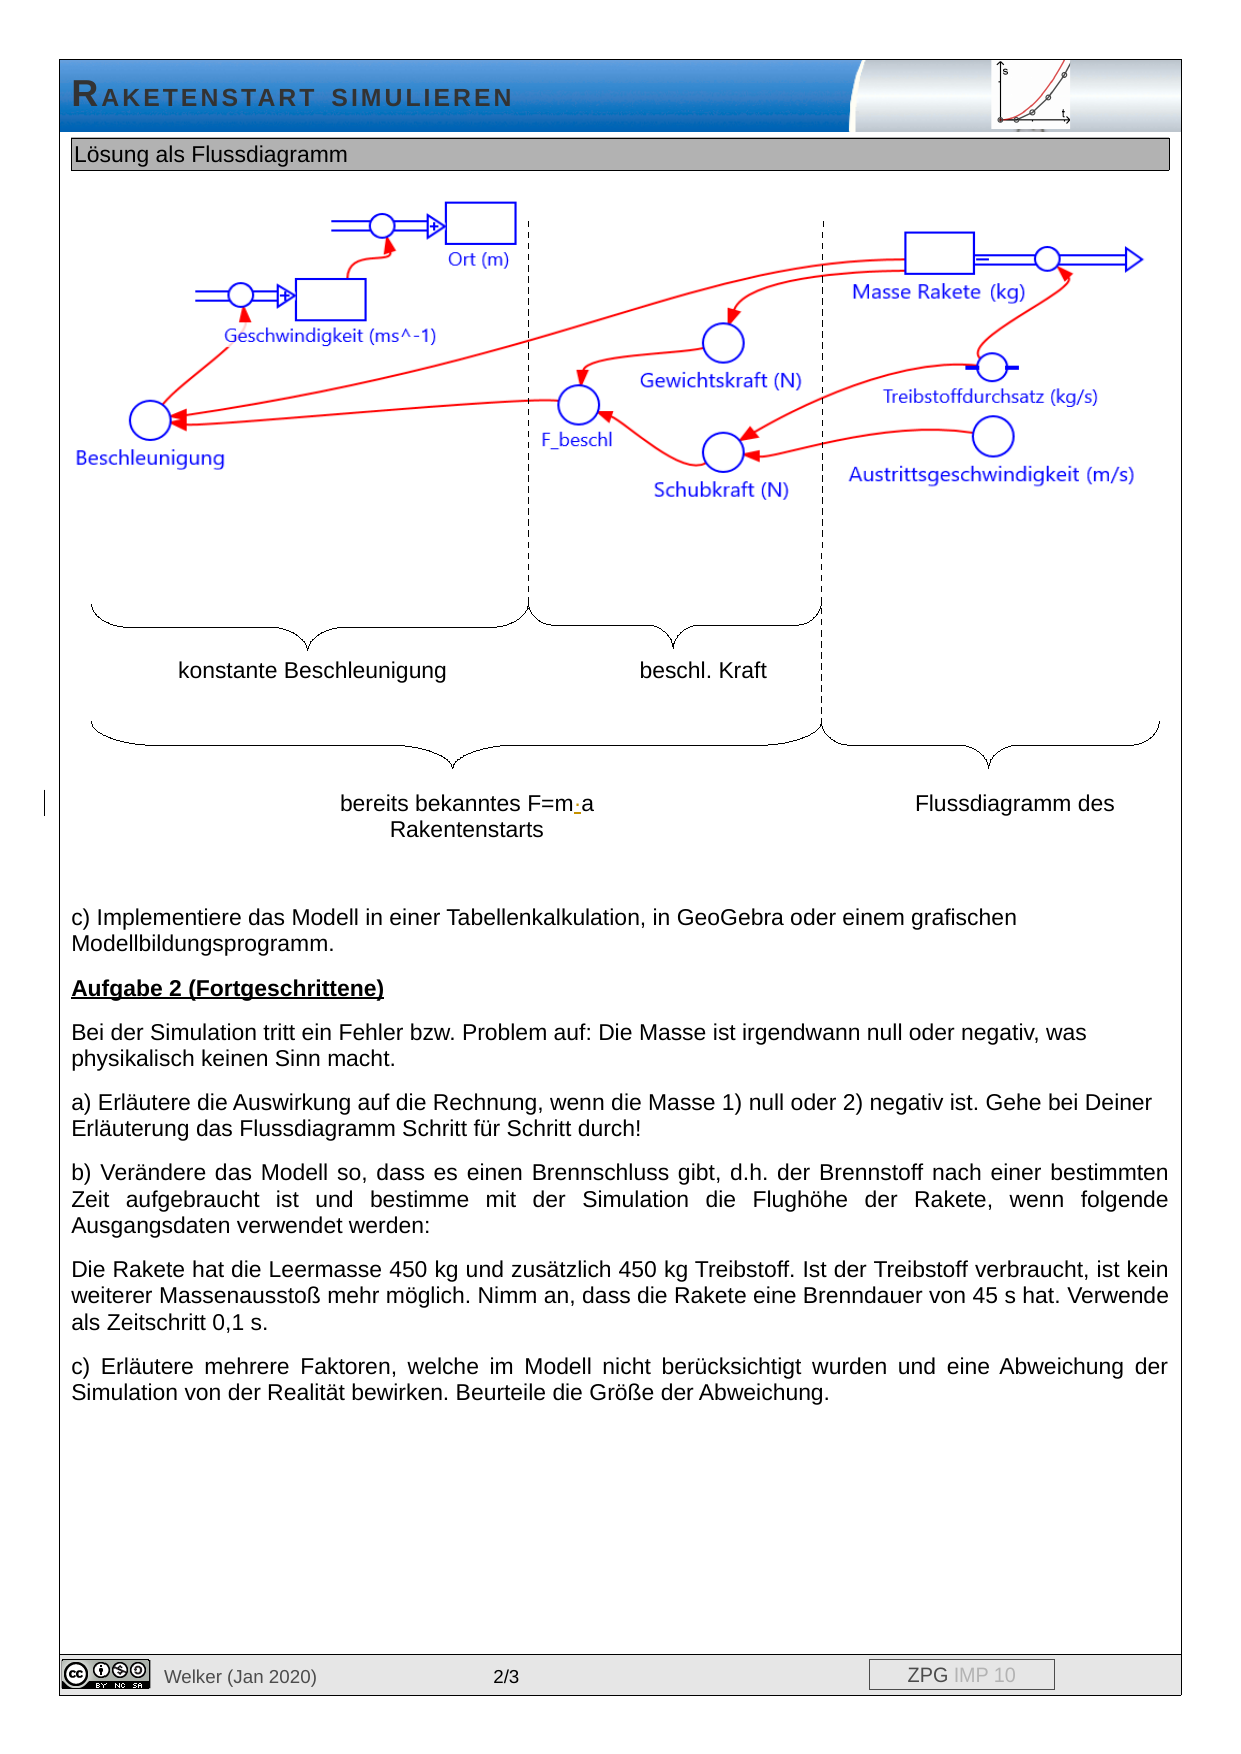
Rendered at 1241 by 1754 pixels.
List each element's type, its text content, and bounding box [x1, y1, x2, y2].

text Lösung als Flussdiagramm [72, 139, 1169, 170]
text Aufgabe 2 (Fortgeschrittene) [71, 974, 1169, 1001]
picture [71, 181, 1170, 570]
text c) Implementiere das Modell in einer Tabellenkalkulation, in GeoGebra oder einem grafischen Modellbildungsprogramm. [71, 904, 1169, 957]
text konstante Beschleunigung beschl. Kraft [71, 657, 1169, 684]
text b) Verändere das Modell so, dass es einen Brennschluss gibt, d.h. der Brennstoff nach einer bestimmten Zeit aufgebraucht ist und bestimme mit der Simulation die Flughöhe der Rakete, wenn folgende Ausgangsdaten verwendet werden: [71, 1159, 1169, 1238]
text bereits bekanntes F=m·a Flussdiagramm des Rakentenstarts [71, 789, 1169, 842]
text Die Rakete hat die Leermasse 450 kg und zusätzlich 450 kg Treibstoff. Ist der Treibstoff verbraucht, ist kein weiterer Massenausstoß mehr möglich. Nimm an, dass die Rakete eine Brenndauer von 45 s hat. Verwende als Zeitschritt 0,1 s. [71, 1256, 1169, 1335]
picture [61, 1659, 151, 1689]
text Bei der Simulation tritt ein Fehler bzw. Problem auf: Die Masse ist irgendwann null oder negativ, was physikalisch keinen Sinn macht. [71, 1018, 1169, 1071]
picture [60, 60, 1181, 132]
text c) Erläutere mehrere Faktoren, welche im Modell nicht berücksichtigt wurden und eine Abweichung der Simulation von der Realität bewirken. Beurteile die Größe der Abweichung. [71, 1353, 1169, 1406]
text a) Erläutere die Auswirkung auf die Rechnung, wenn die Masse 1) null oder 2) negativ ist. Gehe bei Deiner Erläuterung das Flussdiagramm Schritt für Schritt durch! [71, 1089, 1169, 1142]
